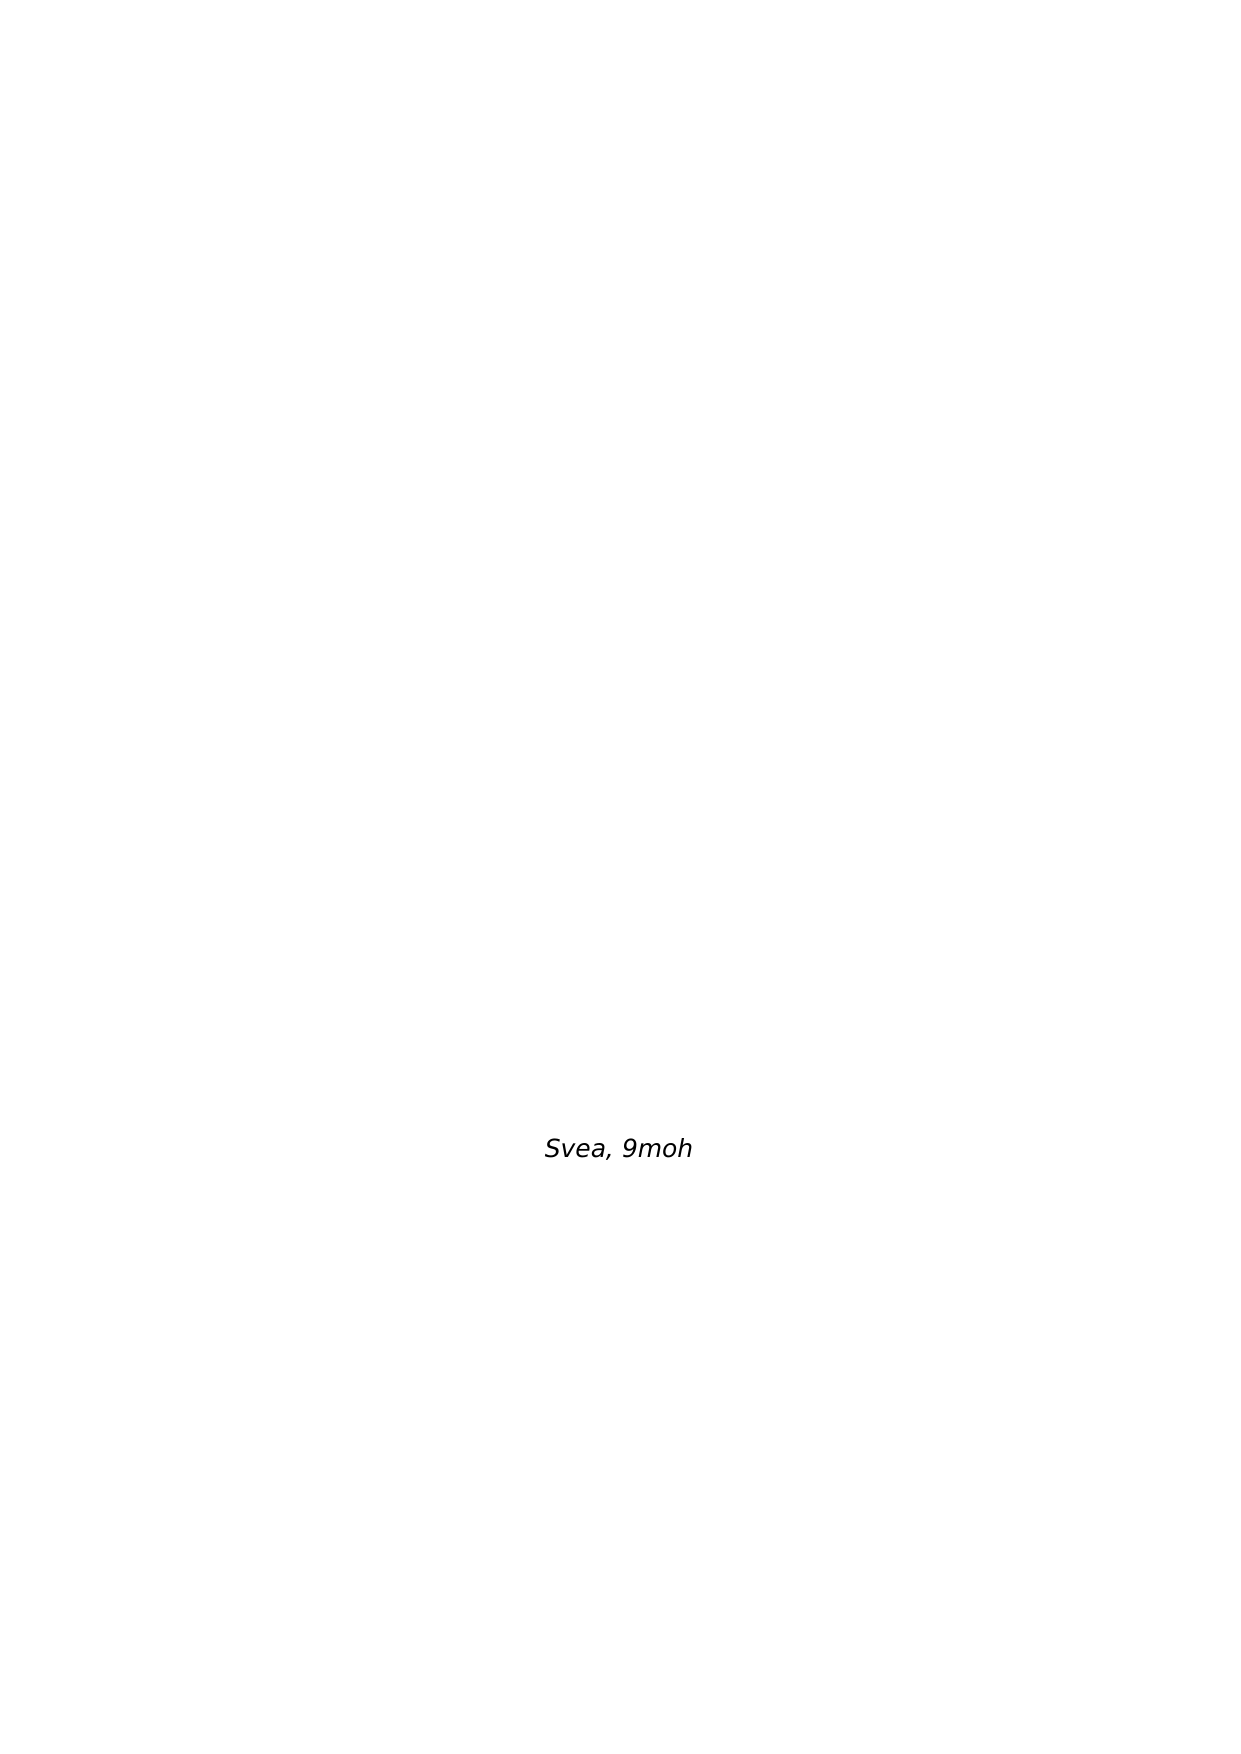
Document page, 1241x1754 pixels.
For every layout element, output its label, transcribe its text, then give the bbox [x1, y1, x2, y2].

text Svea, 9moh [118, 131, 1122, 1164]
